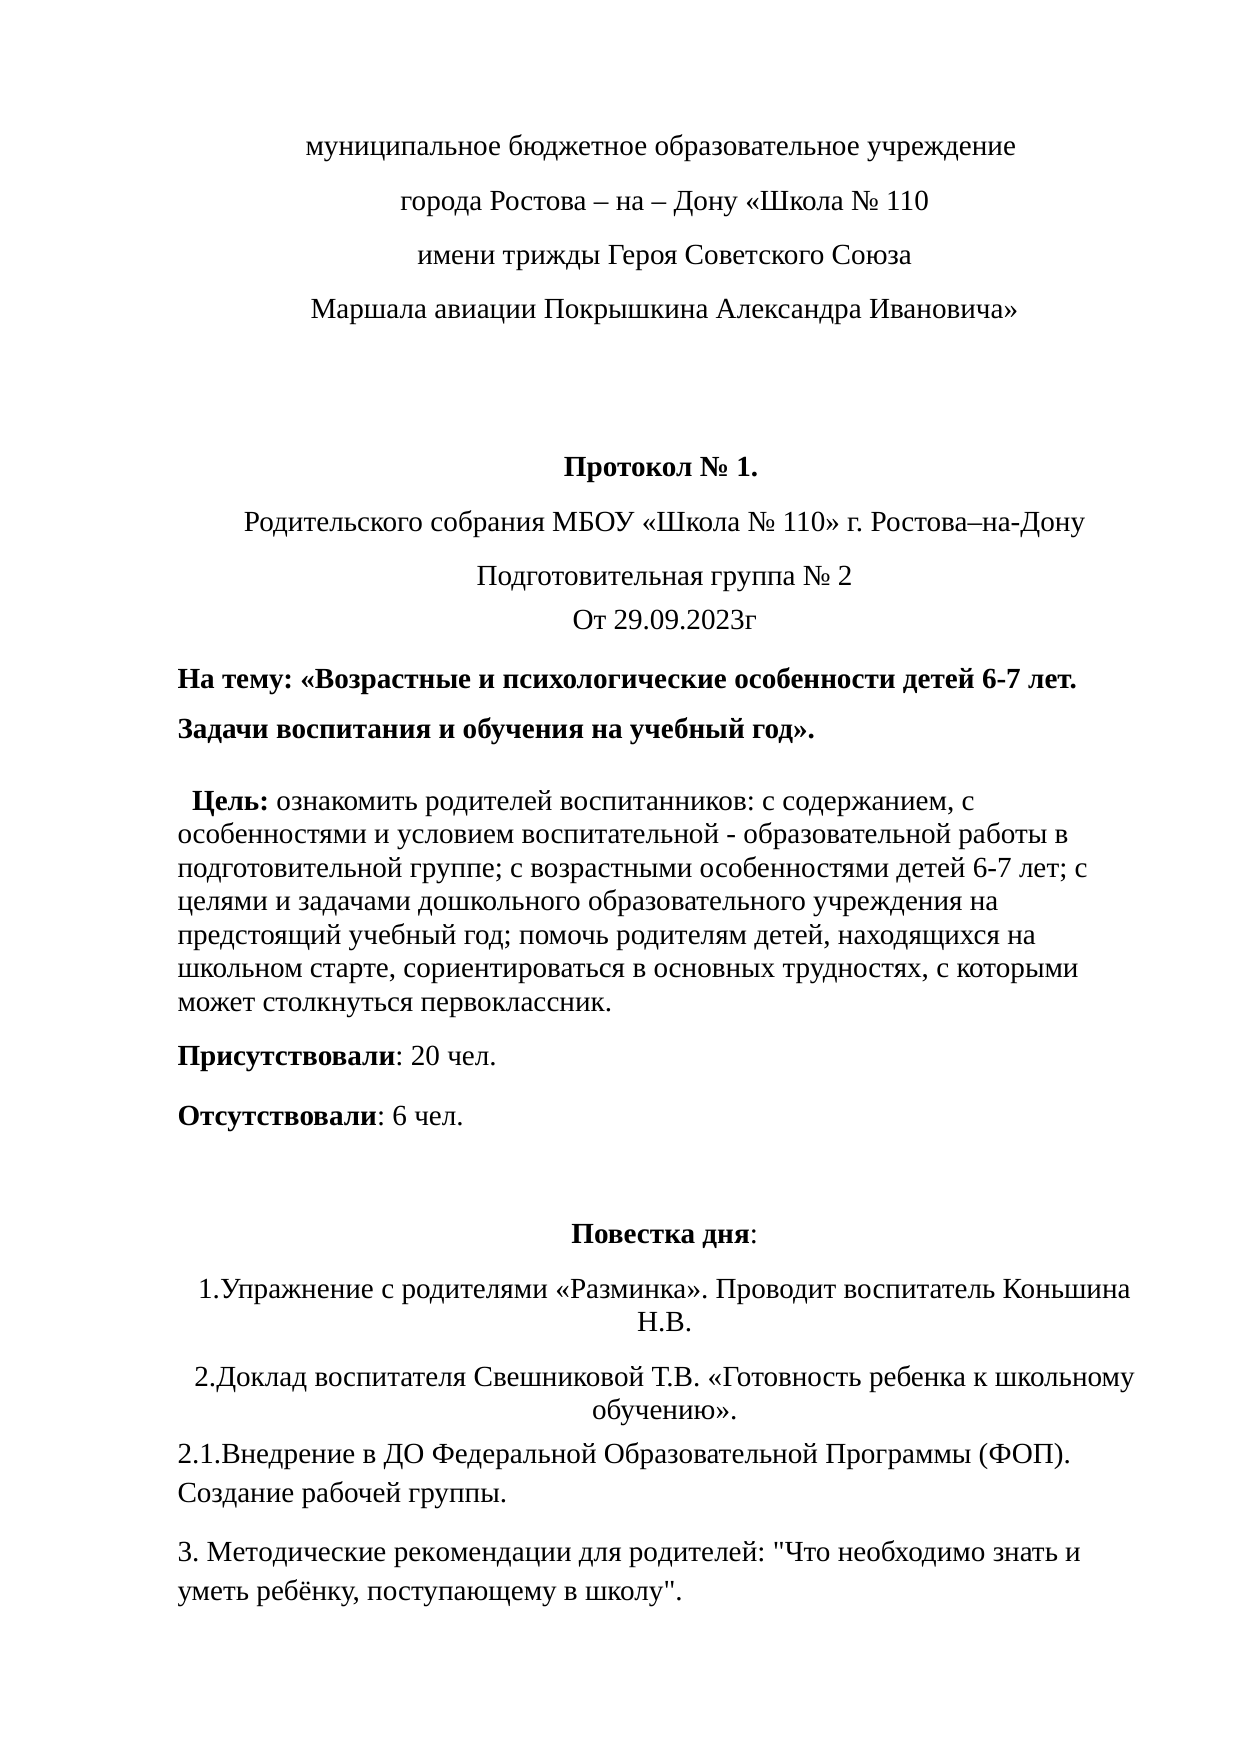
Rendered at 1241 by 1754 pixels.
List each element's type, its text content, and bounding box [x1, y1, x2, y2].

text Родительского собрания МБОУ «Школа № 110» г. Ростова–на-Дону [177, 504, 1152, 537]
text муниципальное бюджетное образовательное учреждение [177, 128, 1152, 162]
text имени трижды Героя Советского Союза [177, 237, 1152, 271]
text Подготовительная группа № 2 [177, 558, 1152, 592]
text На тему: «Возрастные и психологические особенности детей 6-7 лет. Задачи воспитания и обучения на учебный год». [177, 661, 1152, 745]
text 3. Методические рекомендации для родителей: "Что необходимо знать и уметь ребёнку, поступающему в школу". [177, 1534, 1152, 1606]
text 1.Упражнение с родителями «Разминка». Проводит воспитатель Коньшина Н.В. [177, 1271, 1152, 1338]
text 2.1.Внедрение в ДО Федеральной Образовательной Программы (ФОП). Создание рабочей группы. [177, 1436, 1152, 1508]
text Протокол № 1. [177, 449, 1152, 483]
text Отсутствовали: 6 чел. [177, 1098, 1152, 1131]
text Повестка дня: [177, 1216, 1152, 1250]
text Цель: ознакомить родителей воспитанников: с содержанием, с особенностями и условием воспитательной - образовательной работы в подготовительной группе; с возрастными особенностями детей 6-7 лет; с целями и задачами дошкольного образовательного учреждения на предстоящий учебный год; помочь родителям детей, находящихся на школьном старте, сориентироваться в основных трудностях, с которыми может столкнуться первоклассник. [177, 783, 1152, 1018]
text Маршала авиации Покрышкина Александра Ивановича» [177, 292, 1152, 325]
text города Ростова – на – Дону «Школа № 110 [177, 183, 1152, 216]
text 2.Доклад воспитателя Свешниковой Т.В. «Готовность ребенка к школьному обучению». [177, 1359, 1152, 1426]
text От 29.09.2023г [177, 602, 1152, 636]
text Присутствовали: 20 чел. [177, 1038, 1152, 1072]
